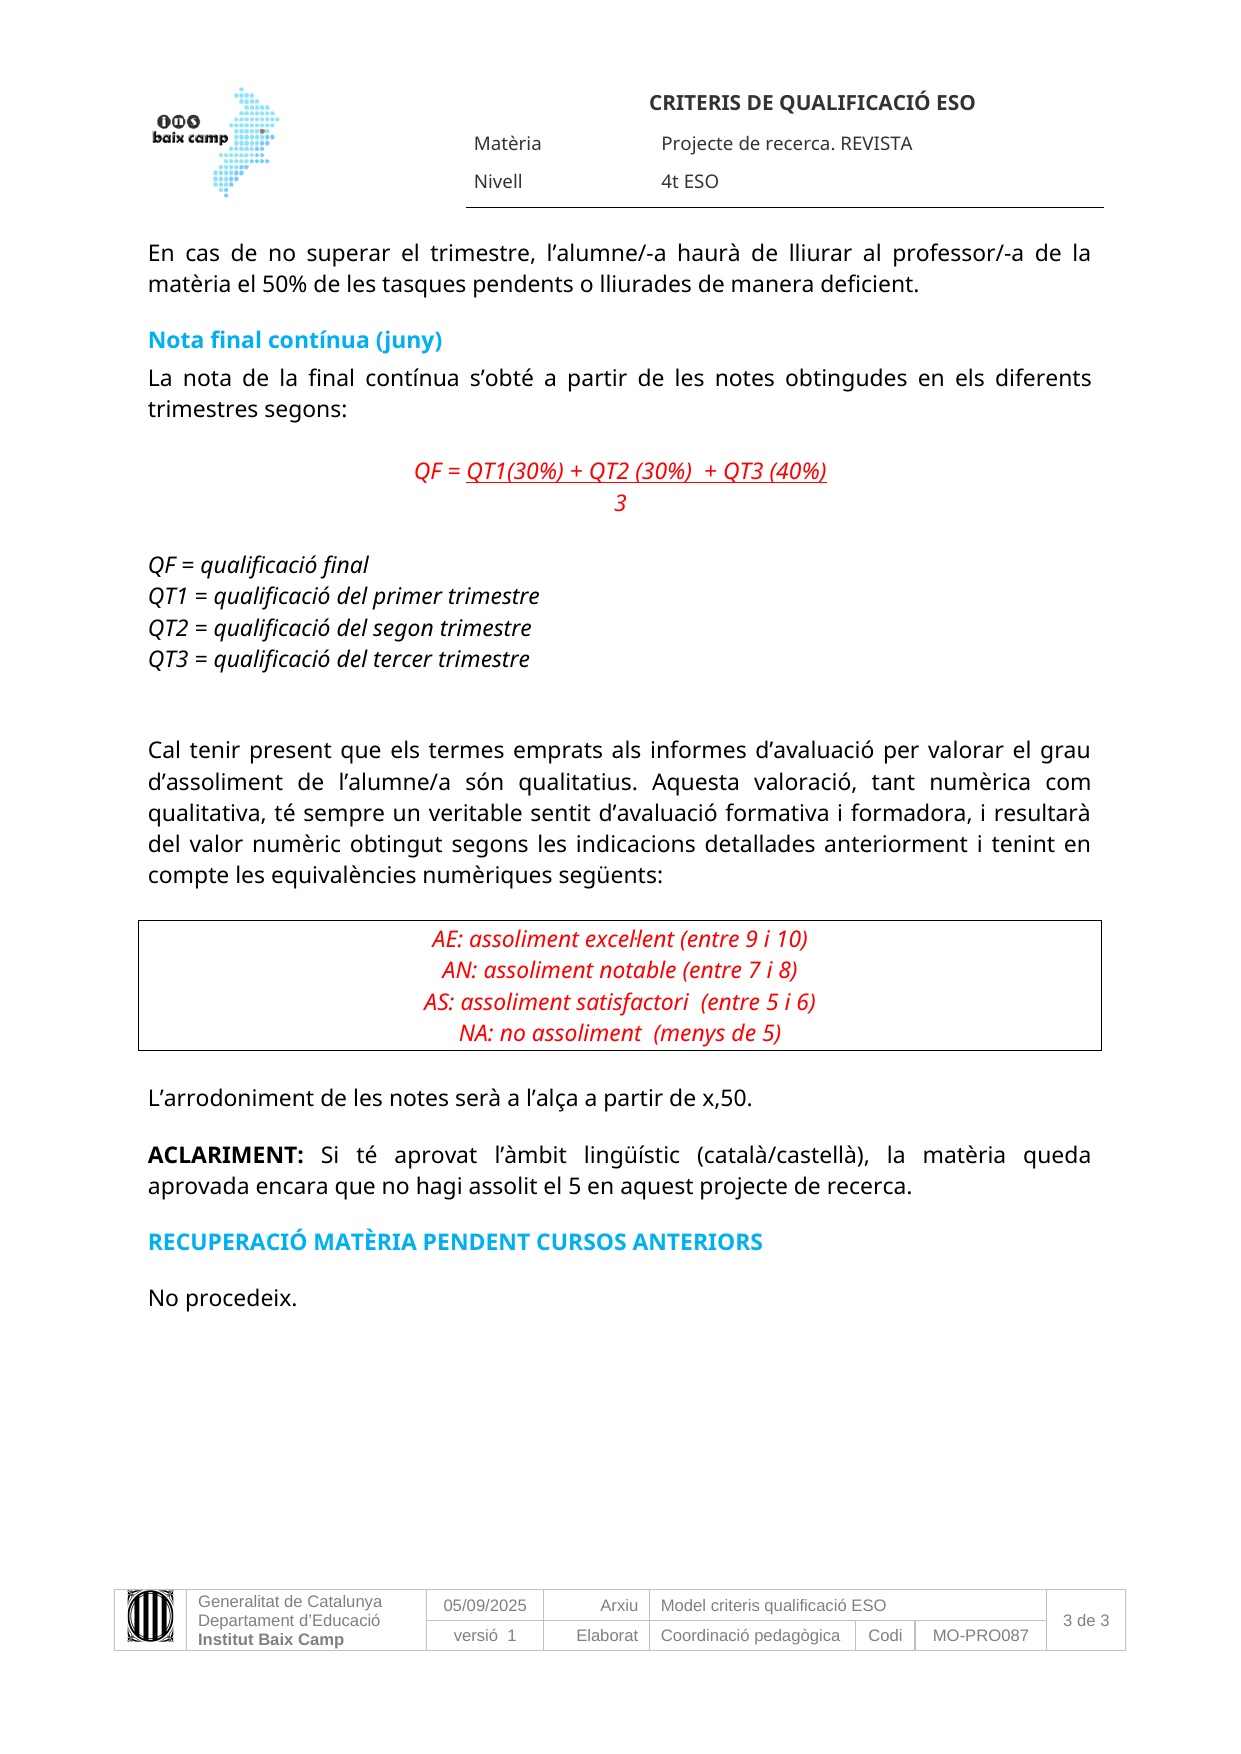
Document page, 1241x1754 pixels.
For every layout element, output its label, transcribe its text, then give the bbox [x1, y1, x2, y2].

text Cal tenir present que els termes emprats als informes d’avaluació per valorar el grau d’assoliment de l’alumne/a són qualitatius. Aquesta valoració, tant numèrica com qualitativa, té sempre un veritable sentit d’avaluació formativa i formadora, i resultarà del valor numèric obtingut segons les indicacions detallades anteriorment i tenint en compte les equivalències numèriques següents: [148, 734, 1092, 891]
text La nota de la final contínua s’obté a partir de les notes obtingudes en els diferents trimestres segons: [148, 361, 1092, 424]
text En cas de no superar el trimestre, l’alumne/-a haurà de lliurar al professor/-a de la matèria el 50% de les tasques pendents o lliurades de manera deficient. [148, 236, 1092, 299]
text ACLARIMENT: Si té aprovat l’àmbit lingüístic (català/castellà), la matèria queda aprovada encara que no hagi assolit el 5 en aquest projecte de recerca. [148, 1138, 1092, 1201]
text QF = qualificació final [148, 549, 1092, 580]
text NA: no assoliment (menys de 5) [139, 1013, 1101, 1050]
text No procedeix. [148, 1282, 1092, 1313]
text QT3 = qualificació del tercer trimestre [148, 643, 1092, 674]
text L’arrodoniment de les notes serà a l’alça a partir de x,50. [148, 1082, 1092, 1113]
text RECUPERACIÓ MATÈRIA PENDENT CURSOS ANTERIORS [148, 1226, 1092, 1257]
text QT2 = qualificació del segon trimestre [148, 611, 1092, 643]
text AS: assoliment satisfactori (entre 5 i 6) [148, 985, 1092, 1013]
subtitle Nota final contínua (juny) [148, 324, 1092, 355]
text QT1 = qualificació del primer trimestre [148, 580, 1092, 611]
text AN: assoliment notable (entre 7 i 8) [148, 954, 1092, 985]
text 3 [148, 486, 1092, 518]
picture [147, 73, 281, 207]
text AE: assoliment excel·lent (entre 9 i 10) [139, 921, 1101, 954]
text QF = QT1(30%) + QT2 (30%) + QT3 (40%) [148, 455, 1092, 486]
